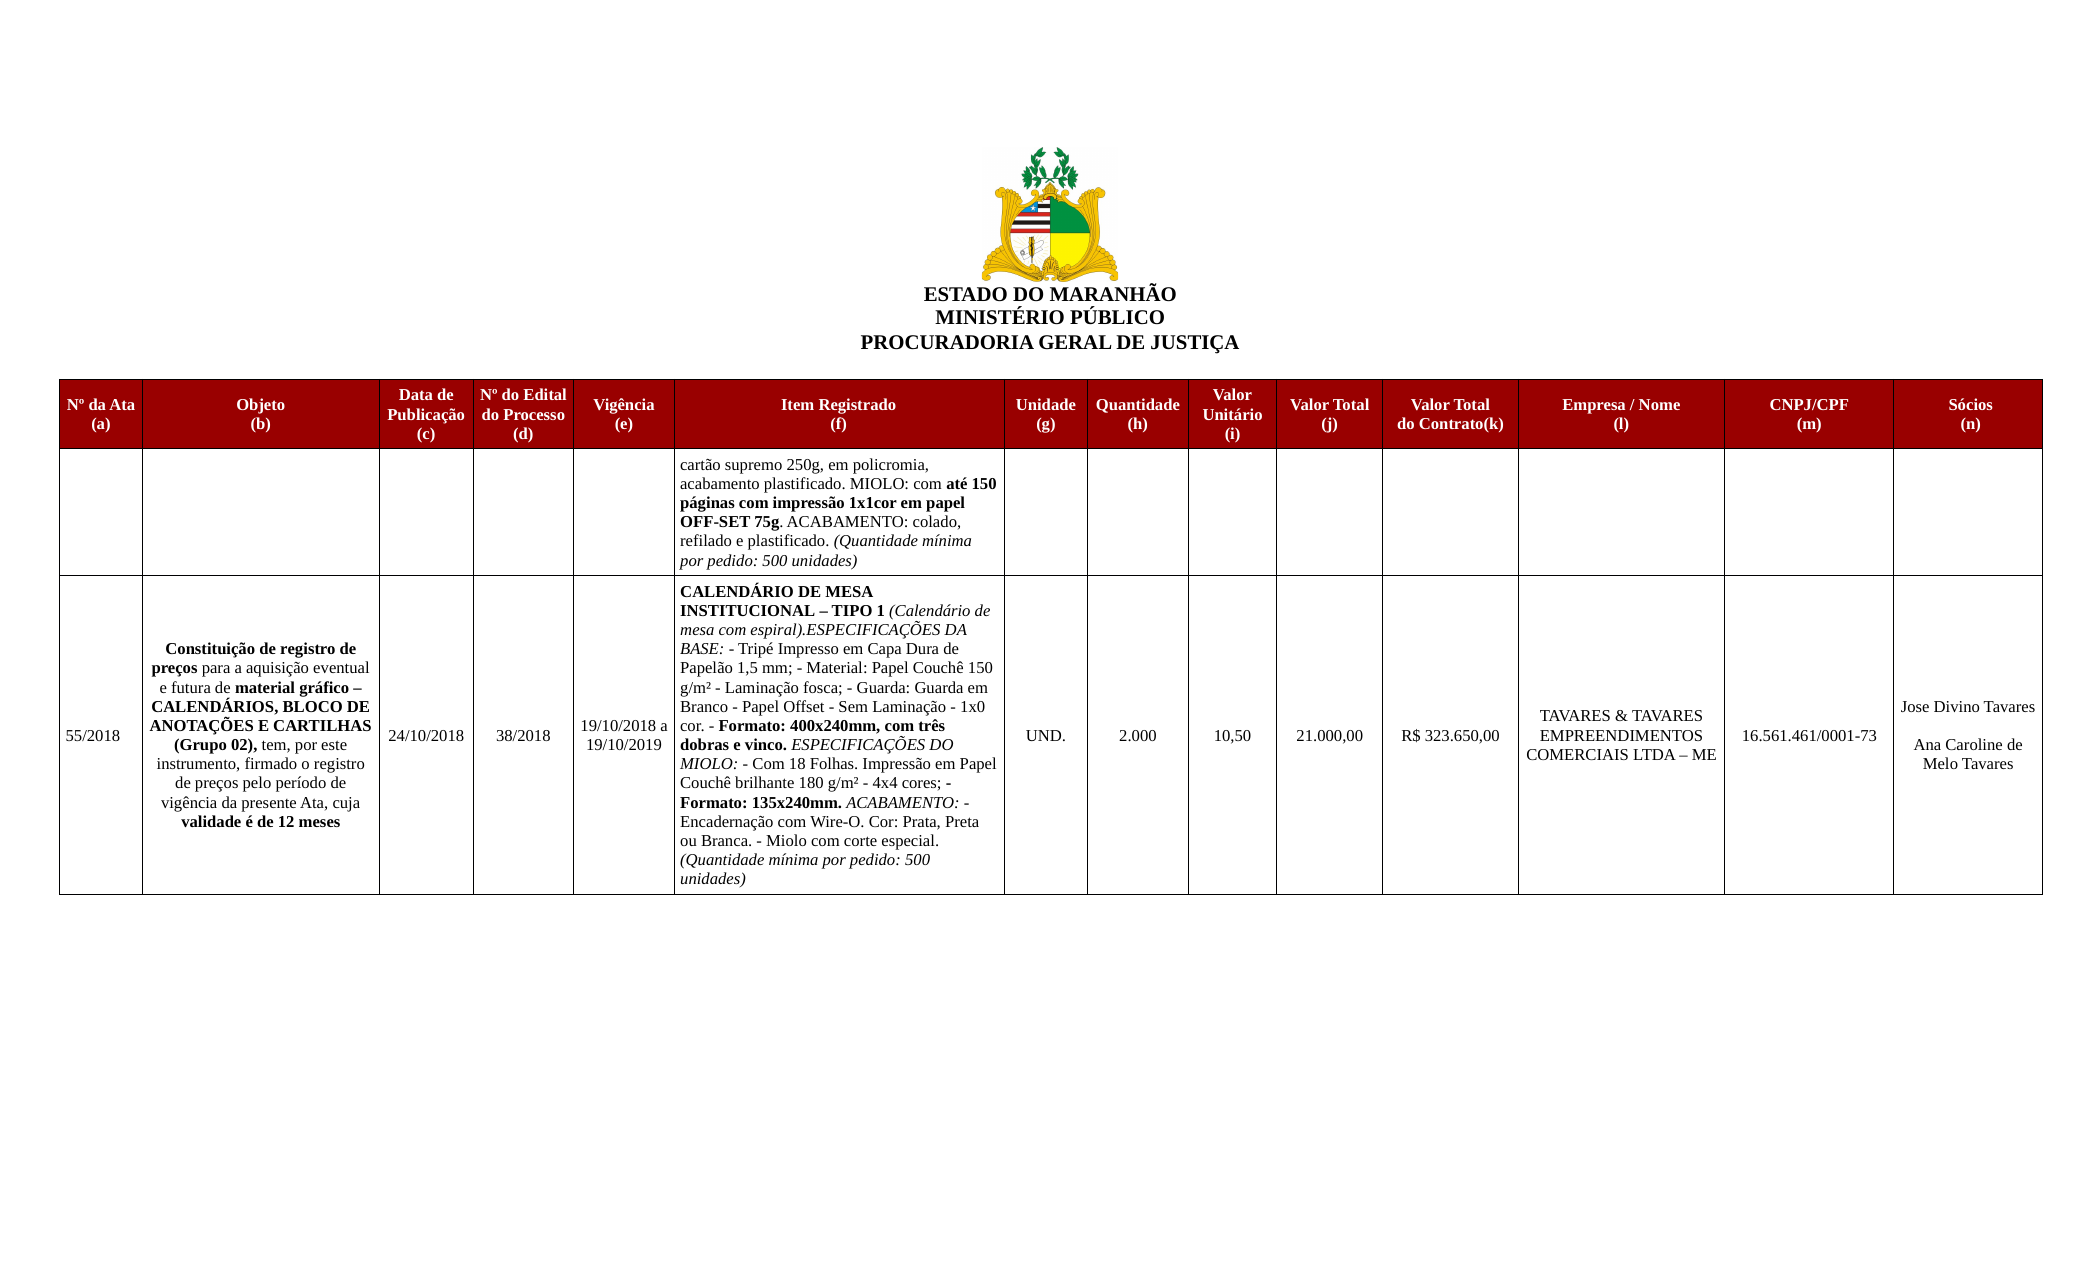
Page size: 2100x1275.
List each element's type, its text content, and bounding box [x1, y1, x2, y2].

table_header Valor Unitário (i) [1189, 380, 1276, 448]
table_cell UND. [1005, 576, 1087, 894]
table_cell 21.000,00 [1277, 576, 1382, 894]
table_cell [1189, 449, 1276, 575]
table_cell Constituição de registro de preços para a aquisição eventual e futura de material gráfico – CALENDÁRIOS, BLOCO DE ANOTAÇÕES E CARTILHAS (Grupo 02), tem, por este instrumento, firmado o registro de preços pelo período de vigência da presente Ata, cuja validade é de 12 meses [143, 576, 379, 894]
table_header Valor Total do Contrato(k) [1383, 380, 1518, 448]
table_cell [1005, 449, 1087, 575]
table_header CNPJ/CPF (m) [1725, 380, 1893, 448]
table_cell 38/2018 [474, 576, 573, 894]
table_header Unidade (g) [1005, 380, 1087, 448]
table_cell 2.000 [1088, 576, 1188, 894]
table_cell 24/10/2018 [380, 576, 473, 894]
table_header Nº da Ata (a) [60, 380, 142, 448]
table_cell Jose Divino Tavares Ana Caroline de Melo Tavares [1894, 576, 2042, 894]
table_cell [60, 449, 142, 575]
table_cell 10,50 [1189, 576, 1276, 894]
table_cell 19/10/2018 a 19/10/2019 [574, 576, 674, 894]
table_cell R$ 323.650,00 [1383, 576, 1518, 894]
table_cell [1725, 449, 1893, 575]
table_cell [1088, 449, 1188, 575]
table_cell 16.561.461/0001-73 [1725, 576, 1893, 894]
table_header Valor Total (j) [1277, 380, 1382, 448]
table_cell [474, 449, 573, 575]
table_cell CALENDÁRIO DE MESA INSTITUCIONAL – TIPO 1 (Calendário de mesa com espiral).ESPECIFICAÇÕES DA BASE: - Tripé Impresso em Capa Dura de Papelão 1,5 mm; - Material: Papel Couchê 150 g/m² - Laminação fosca; - Guarda: Guarda em Branco - Papel Offset - Sem Laminação - 1x0 cor. - Formato: 400x240mm, com três dobras e vinco. ESPECIFICAÇÕES DO MIOLO: - Com 18 Folhas. Impressão em Papel Couchê brilhante 180 g/m² - 4x4 cores; - Formato: 135x240mm. ACABAMENTO: - Encadernação com Wire-O. Cor: Prata, Preta ou Branca. - Miolo com corte especial. (Quantidade mínima por pedido: 500 unidades) [675, 576, 1004, 894]
table_header Nº do Edital do Processo (d) [474, 380, 573, 448]
table_cell 55/2018 [60, 576, 142, 894]
table_header Quantidade (h) [1088, 380, 1188, 448]
table_cell [143, 449, 379, 575]
table_cell [574, 449, 674, 575]
table_header Empresa / Nome (l) [1519, 380, 1724, 448]
table_header Item Registrado (f) [675, 380, 1004, 448]
table_cell cartão supremo 250g, em policromia, acabamento plastificado. MIOLO: com até 150 páginas com impressão 1x1cor em papel OFF-SET 75g. ACABAMENTO: colado, refilado e plastificado. (Quantidade mínima por pedido: 500 unidades) [675, 449, 1004, 575]
table_header Sócios (n) [1894, 380, 2042, 448]
table_cell [380, 449, 473, 575]
table_cell [1383, 449, 1518, 575]
table_cell [1277, 449, 1382, 575]
table_header Vigência (e) [574, 380, 674, 448]
table_header Data de Publicação (c) [380, 380, 473, 448]
table_cell [1519, 449, 1724, 575]
table_cell TAVARES & TAVARES EMPREENDIMENTOS COMERCIAIS LTDA – ME [1519, 576, 1724, 894]
table_header Objeto (b) [143, 380, 379, 448]
table_cell [1894, 449, 2042, 575]
